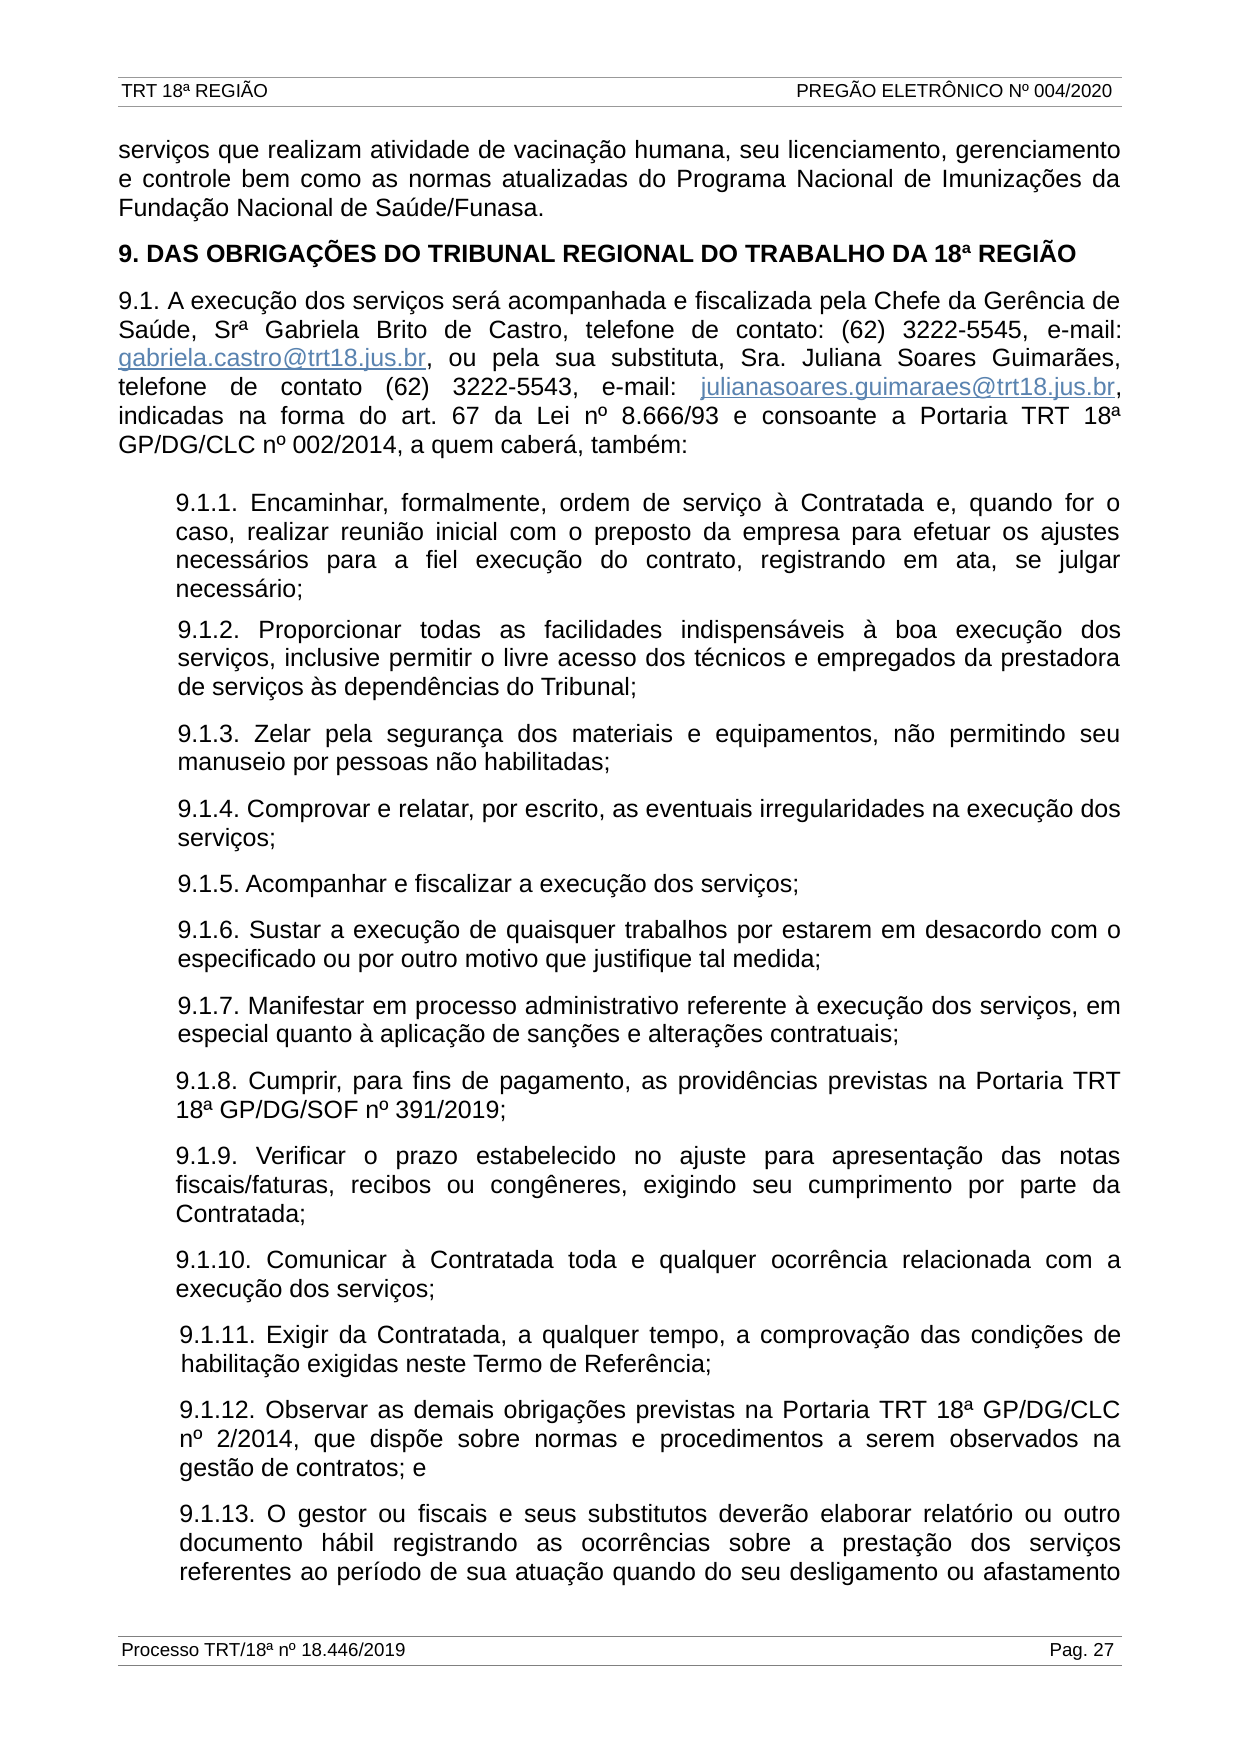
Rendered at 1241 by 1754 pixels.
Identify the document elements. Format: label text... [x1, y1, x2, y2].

text 9.1.6. Sustar a execução de quaisquer trabalhos por estarem em desacordo com o especificado ou por outro motivo que justifique tal medida; [177, 916, 1122, 973]
text 9.1. A execução dos serviços será acompanhada e fiscalizada pela Chefe da Gerência de Saúde, Srª Gabriela Brito de Castro, telefone de contato: (62) 3222-5545, e-mail: gabriela.castro@trt18.jus.br, ou pela sua substituta, Sra. Juliana Soares Guimarães, telefone de contato (62) 3222-5543, e-mail: julianasoares.guimaraes@trt18.jus.br, indicadas na forma do art. 67 da Lei nº 8.666/93 e consoante a Portaria TRT 18ª GP/DG/CLC nº 002/2014, a quem caberá, também: [118, 286, 1122, 458]
text 9.1.4. Comprovar e relatar, por escrito, as eventuais irregularidades na execução dos serviços; [177, 794, 1122, 851]
text 9.1.8. Cumprir, para fins de pagamento, as providências previstas na Portaria TRT 18ª GP/DG/SOF nº 391/2019; [175, 1066, 1122, 1123]
text 9.1.9. Verificar o prazo estabelecido no ajuste para apresentação das notas fiscais/faturas, recibos ou congêneres, exigindo seu cumprimento por parte da Contratada; [175, 1141, 1122, 1227]
text 9. DAS OBRIGAÇÕES DO TRIBUNAL REGIONAL DO TRABALHO DA 18ª REGIÃO [118, 239, 1122, 268]
text 9.1.13. O gestor ou fiscais e seus substitutos deverão elaborar relatório ou outro documento hábil registrando as ocorrências sobre a prestação dos serviços referentes ao período de sua atuação quando do seu desligamento ou afastamento [179, 1499, 1122, 1586]
text 9.1.11. Exigir da Contratada, a qualquer tempo, a comprovação das condições de habilitação exigidas neste Termo de Referência; [179, 1320, 1122, 1378]
text serviços que realizam atividade de vacinação humana, seu licenciamento, gerenciamento e controle bem como as normas atualizadas do Programa Nacional de Imunizações da Fundação Nacional de Saúde/Funasa. [118, 136, 1122, 222]
text 9.1.7. Manifestar em processo administrativo referente à execução dos serviços, em especial quanto à aplicação de sanções e alterações contratuais; [177, 991, 1122, 1048]
text 9.1.3. Zelar pela segurança dos materiais e equipamentos, não permitindo seu manuseio por pessoas não habilitadas; [177, 719, 1122, 776]
text 9.1.12. Observar as demais obrigações previstas na Portaria TRT 18ª GP/DG/CLC nº 2/2014, que dispõe sobre normas e procedimentos a serem observados na gestão de contratos; e [179, 1396, 1122, 1482]
text 9.1.5. Acompanhar e fiscalizar a execução dos serviços; [177, 869, 1122, 898]
text 9.1.2. Proporcionar todas as facilidades indispensáveis à boa execução dos serviços, inclusive permitir o livre acesso dos técnicos e empregados da prestadora de serviços às dependências do Tribunal; [177, 615, 1122, 701]
text 9.1.10. Comunicar à Contratada toda e qualquer ocorrência relacionada com a execução dos serviços; [175, 1245, 1122, 1303]
text 9.1.1. Encaminhar, formalmente, ordem de serviço à Contratada e, quando for o caso, realizar reunião inicial com o preposto da empresa para efetuar os ajustes necessários para a fiel execução do contrato, registrando em ata, se julgar necessário; [175, 488, 1122, 603]
